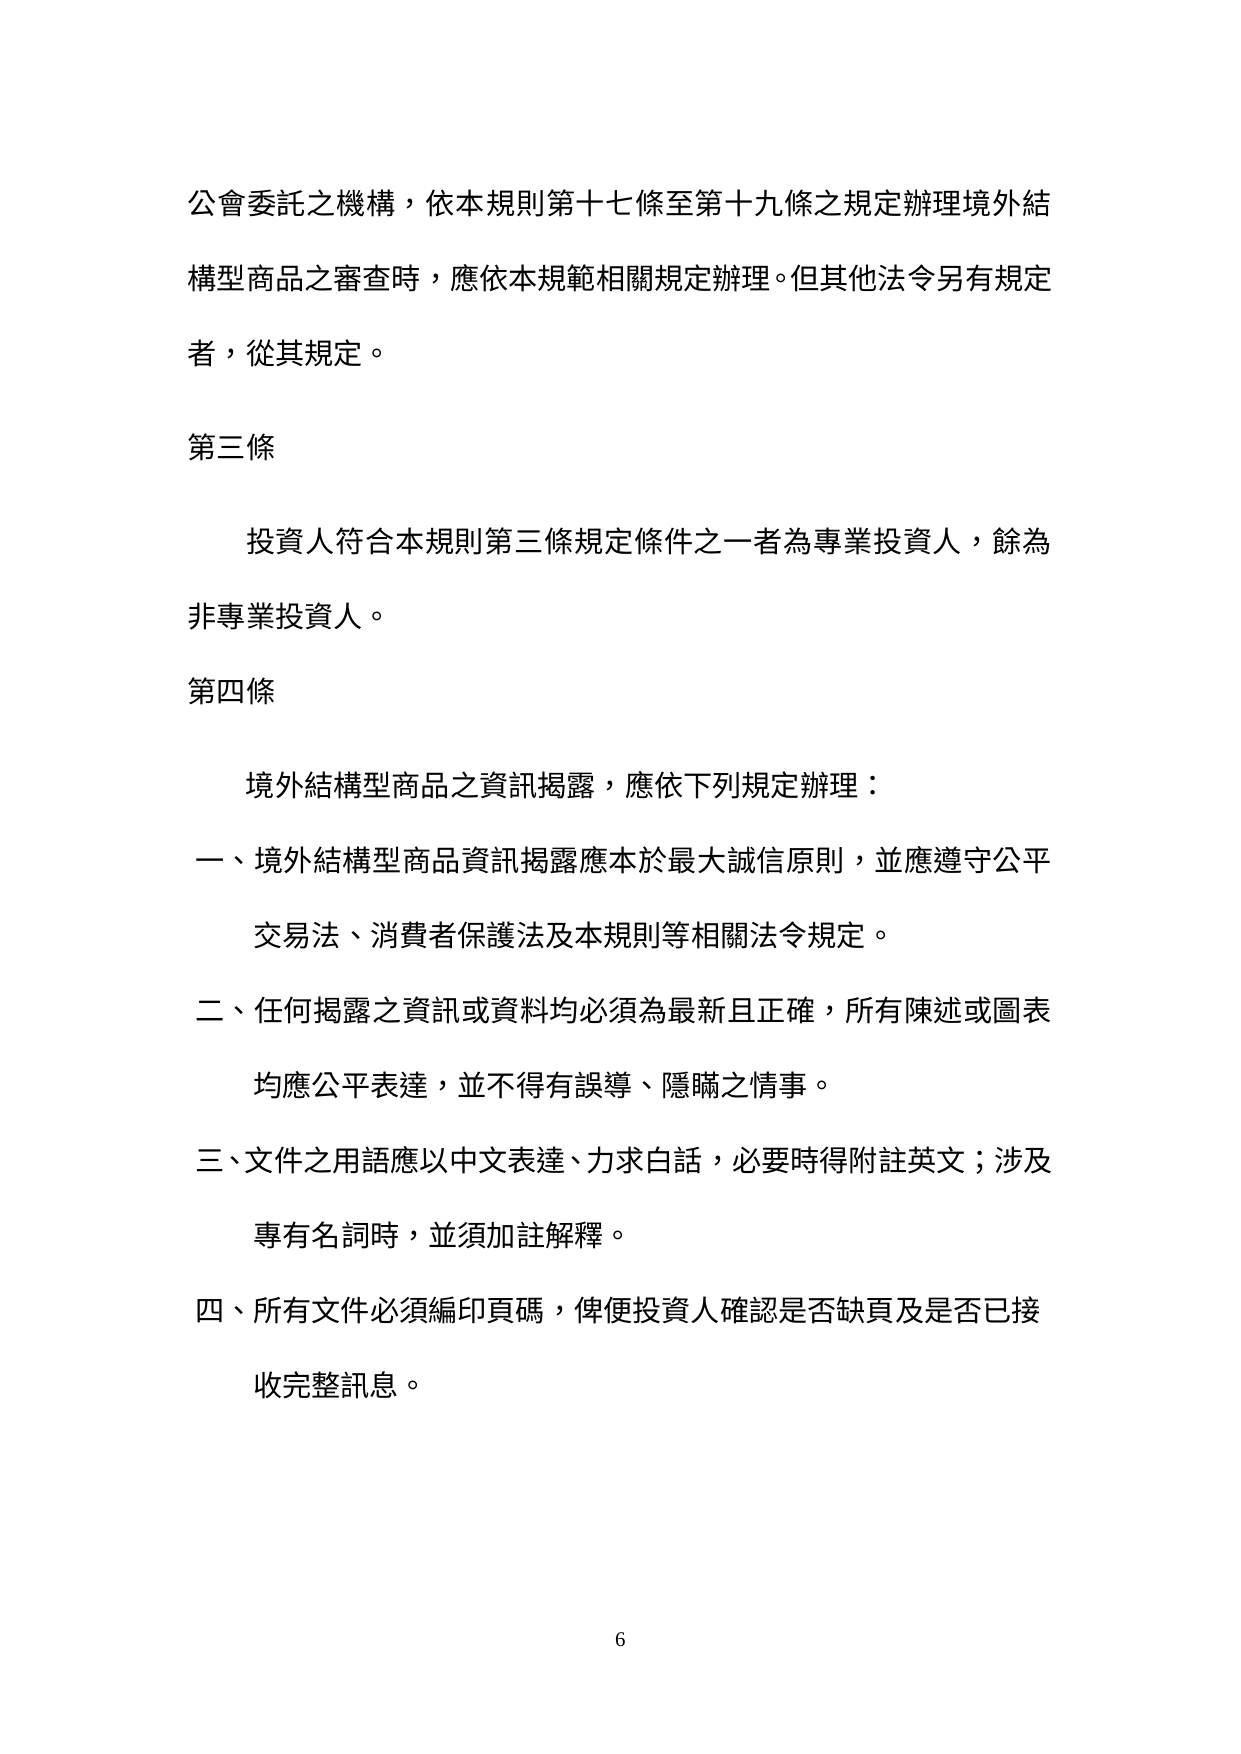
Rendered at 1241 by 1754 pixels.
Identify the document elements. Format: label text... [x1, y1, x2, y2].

text 第四條 [187, 652, 1053, 727]
text 公會委託之機構，依本規則第十七條至第十九條之規定辦理境外結構型商品之審查時，應依本規範相關規定辦理。但其他法令另有規定者，從其規定。 [187, 164, 1053, 389]
text 四、所有文件必須編印頁碼，俾便投資人確認是否缺頁及是否已接收完整訊息。 [195, 1271, 1053, 1421]
text 二、任何揭露之資訊或資料均必須為最新且正確，所有陳述或圖表均應公平表達，並不得有誤導、隱瞞之情事。 [195, 971, 1053, 1121]
text 一、境外結構型商品資訊揭露應本於最大誠信原則，並應遵守公平交易法、消費者保護法及本規則等相關法令規定。 [195, 821, 1053, 971]
text 境外結構型商品之資訊揭露，應依下列規定辦理： [216, 746, 1053, 821]
text 投資人符合本規則第三條規定條件之一者為專業投資人，餘為非專業投資人。 [187, 502, 1053, 652]
text 三、文件之用語應以中文表達、力求白話，必要時得附註英文；涉及專有名詞時，並須加註解釋。 [195, 1121, 1053, 1271]
text 第三條 [187, 408, 1053, 483]
